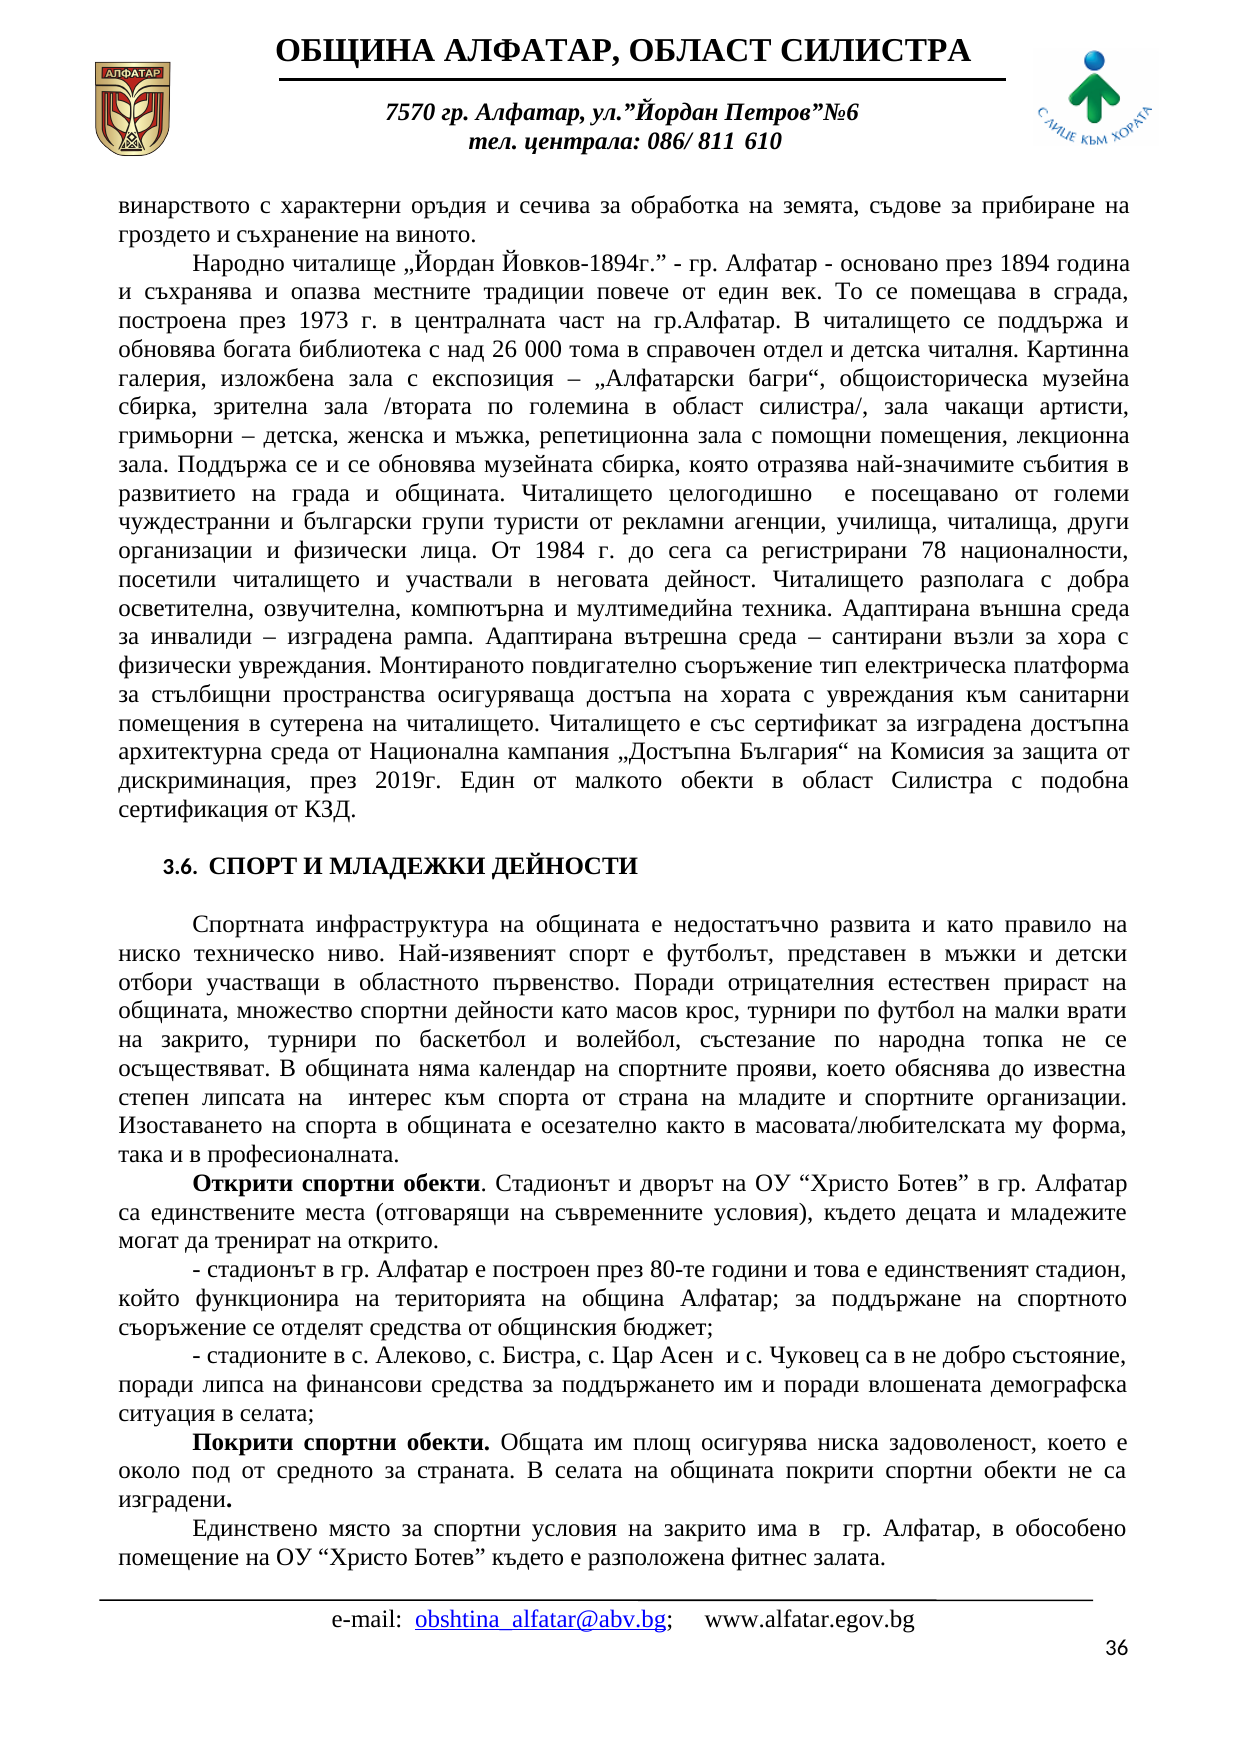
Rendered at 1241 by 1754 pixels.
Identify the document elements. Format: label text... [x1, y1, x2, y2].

text Народно читалище „Йордан Йовков-1894г.” - гр. Алфатар - основано през 1894 година и съхранява и опазва местните традиции повече от един век. То се помещава в сграда, построена през 1973 г. в централната част на гр.Алфатар. В читалището се поддържа и обновява богата библиотека с над 26 000 тома в справочен отдел и детска читалня. Картинна галерия, изложбена зала с експозиция – „Алфатарски багри“, общоисторическа музейна сбирка, зрителна зала /втората по големина в област силистра/, зала чакащи артисти, гримьорни – детска, женска и мъжка, репетиционна зала с помощни помещения, лекционна зала. Поддържа се и се обновява музейната сбирка, която отразява най-значимите събития в развитието на града и общината. Читалището целогодишно е посещавано от големи чуждестранни и български групи туристи от рекламни агенции, училища, читалища, други организации и физически лица. От 1984 г. до сега са регистрирани 78 националности, посетили читалището и участвали в неговата дейност. Читалището разполага с добра осветителна, озвучителна, компютърна и мултимедийна техника. Адаптирана външна среда за инвалиди – изградена рампа. Адаптирана вътрешна среда – сантирани възли за хора с физически увреждания. Монтираното повдигателно съоръжение тип електрическа платформа за стълбищни пространства осигуряваща достъпа на хората с увреждания към санитарни помещения в сутерена на читалището. Читалището е със сертификат за изградена достъпна архитектурна среда от Национална кампания „Достъпна България“ на Комисия за защита от дискриминация, през 2019г. Един от малкото обекти в област Силистра с подобна сертификация от КЗД. [118, 248, 1131, 823]
text - стадионите в с. Алеково, с. Бистра, с. Цар Асен и с. Чуковец са в не добро състояние, поради липса на финансови средства за поддържането им и поради влошената демографска ситуация в селата; [118, 1340, 1128, 1427]
text Покрити спортни обекти. Общата им площ осигурява ниска задоволеност, което е около под от средното за страната. В селата на общината покрити спортни обекти не са изградени. [118, 1427, 1128, 1513]
list СПОРТ И МЛАДЕЖКИ ДЕЙНОСТИ [162, 851, 1128, 880]
text Спортната инфраструктура на общината е недостатъчно развита и като правило на ниско техническо ниво. Най-изявеният спорт е футболът, представен в мъжки и детски отбори участващи в областното първенство. Поради отрицателния естествен прираст на общината, множество спортни дейности като масов крос, турнири по футбол на малки врати на закрито, турнири по баскетбол и волейбол, състезание по народна топка не се осъществяват. В общината няма календар на спортните прояви, което обяснява до известна степен липсата на интерес към спорта от страна на младите и спортните организации. Изоставането на спорта в общината е осезателно както в масовата/любителската му форма, така и в професионалната. [118, 909, 1128, 1168]
text винарството с характерни оръдия и сечива за обработка на земята, съдове за прибиране на гроздето и съхранение на виното. [118, 190, 1131, 248]
text - стадионът в гр. Алфатар е построен през 80-те години и това е единственият стадион, който функционира на територията на община Алфатар; за поддържане на спортното съоръжение се отделят средства от общинския бюджет; [118, 1254, 1128, 1340]
text Единствено място за спортни условия на закрито има в гр. Алфатар, в обособено помещение на ОУ “Христо Ботев” където е разположена фитнес залата. [118, 1513, 1128, 1570]
text Открити спортни обекти. Стадионът и дворът на ОУ “Христо Ботев” в гр. Алфатар са единствените места (отговарящи на съвременните условия), където децата и младежите могат да тренират на открито. [118, 1168, 1128, 1254]
